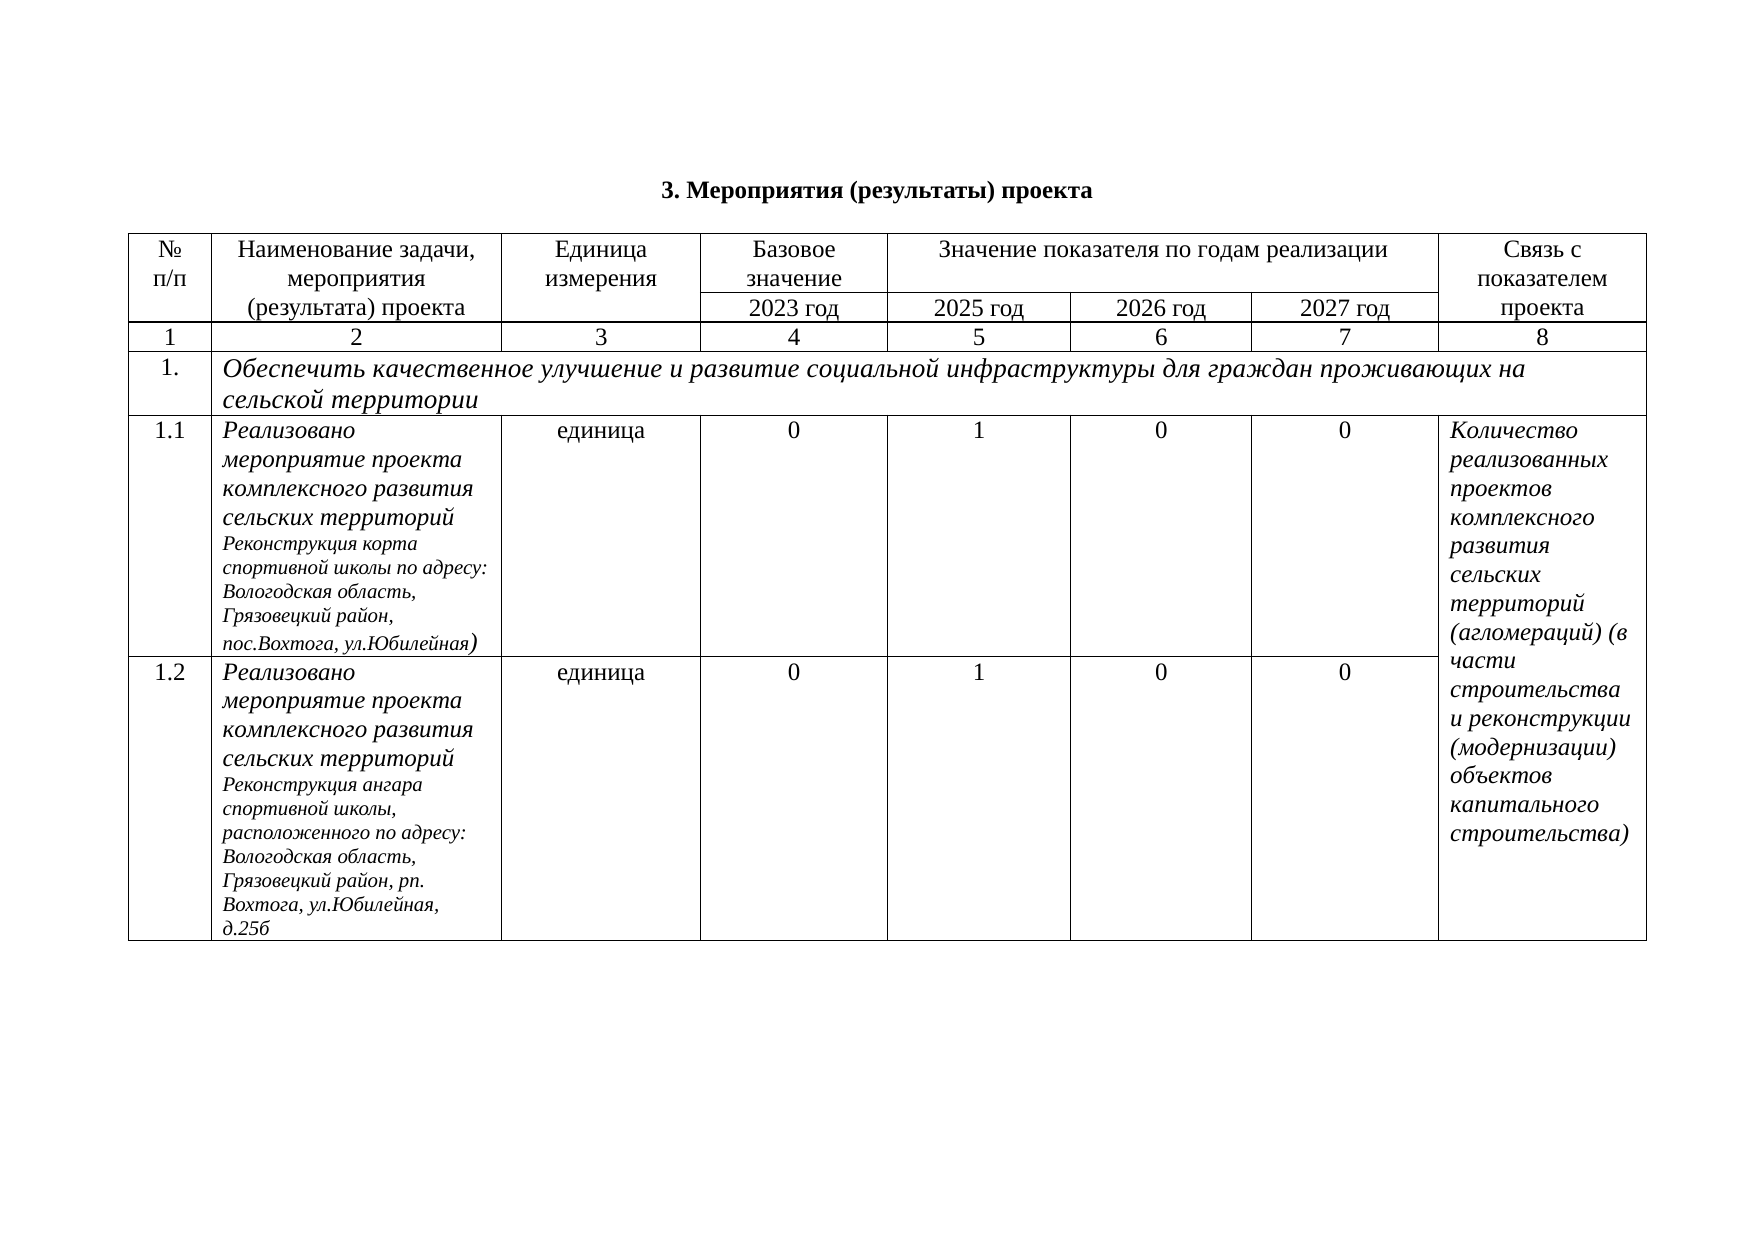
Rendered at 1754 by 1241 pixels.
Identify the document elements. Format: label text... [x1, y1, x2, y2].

table_cell 2027 год [1252, 293, 1438, 321]
text 3. Мероприятия (результаты) проекта [118, 176, 1636, 204]
table_cell 1.1 [129, 416, 211, 656]
table_cell 2025 год [888, 293, 1070, 321]
table_cell единица [502, 416, 700, 656]
table_header № п/п [129, 234, 211, 321]
table_cell 1 [888, 416, 1070, 656]
table_cell 4 [701, 323, 887, 351]
table_cell Реализовано мероприятие проекта комплексного развития сельских территорий Реконструкция корта спортивной школы по адресу: Вологодская область, Грязовецкий район, пос.Вохтога, ул.Юбилейная) [212, 416, 501, 656]
table_cell 2023 год [701, 293, 887, 321]
table_cell 7 [1252, 323, 1438, 351]
table_cell 0 [1252, 657, 1438, 940]
table_cell 1.2 [129, 657, 211, 940]
table_cell 6 [1071, 323, 1251, 351]
table_cell 2 [212, 323, 501, 351]
table_cell Количество реализованных проектов комплексного развития сельских территорий (агломераций) (в части строительства и реконструкции (модернизации) объектов капитального строительства) [1439, 416, 1646, 940]
table_cell 0 [1252, 416, 1438, 656]
table_cell 1 [129, 323, 211, 351]
table_header Единица измерения [502, 234, 700, 321]
table_cell Реализовано мероприятие проекта комплексного развития сельских территорий Реконструкция ангара спортивной школы, расположенного по адресу: Вологодская область, Грязовецкий район, рп. Вохтога, ул.Юбилейная, д.25б [212, 657, 501, 940]
table_header Базовое значение [701, 234, 887, 292]
table_cell 1 [888, 657, 1070, 940]
table_cell 0 [1071, 657, 1251, 940]
table_cell единица [502, 657, 700, 940]
table_cell 1. [129, 352, 211, 414]
table_cell 0 [1071, 416, 1251, 656]
table_cell 8 [1439, 323, 1646, 351]
table_cell Обеспечить качественное улучшение и развитие социальной инфраструктуры для граждан проживающих на сельской территории [212, 352, 1646, 414]
table_header Наименование задачи, мероприятия (результата) проекта [212, 234, 501, 321]
table_header Значение показателя по годам реализации [888, 234, 1438, 292]
table_header Связь с показателем проекта [1439, 234, 1646, 321]
table_cell 2026 год [1071, 293, 1251, 321]
table_cell 0 [701, 657, 887, 940]
table_cell 0 [701, 416, 887, 656]
table_cell 5 [888, 323, 1070, 351]
table_cell 3 [502, 323, 700, 351]
